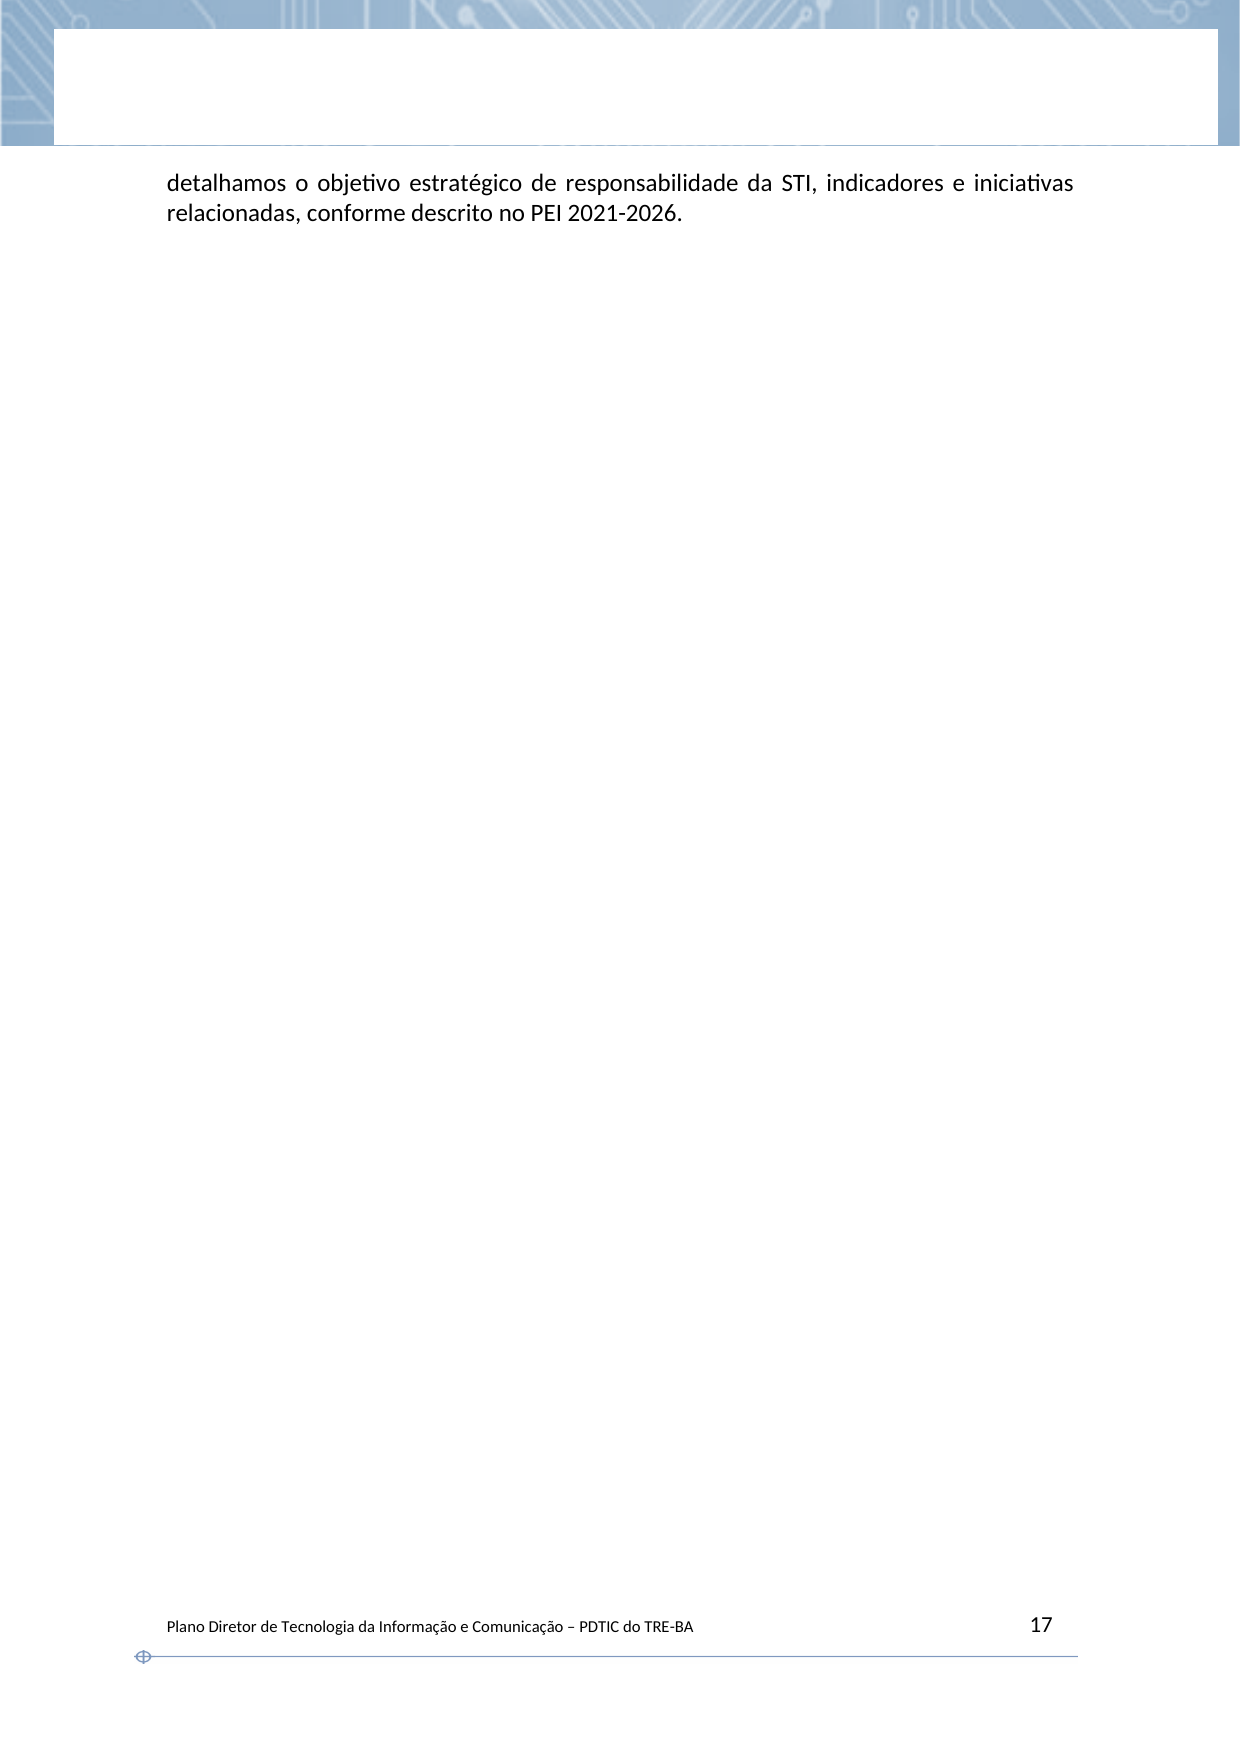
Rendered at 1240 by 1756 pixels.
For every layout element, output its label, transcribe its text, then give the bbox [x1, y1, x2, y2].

picture [134, 1650, 1078, 1664]
text detalhamos o objetivo estratégico de responsabilidade da STI, indicadores e iniciativas relacionadas, conforme descrito no PEI 2021-2026. [167, 167, 1075, 228]
picture [0, 0, 1240, 146]
